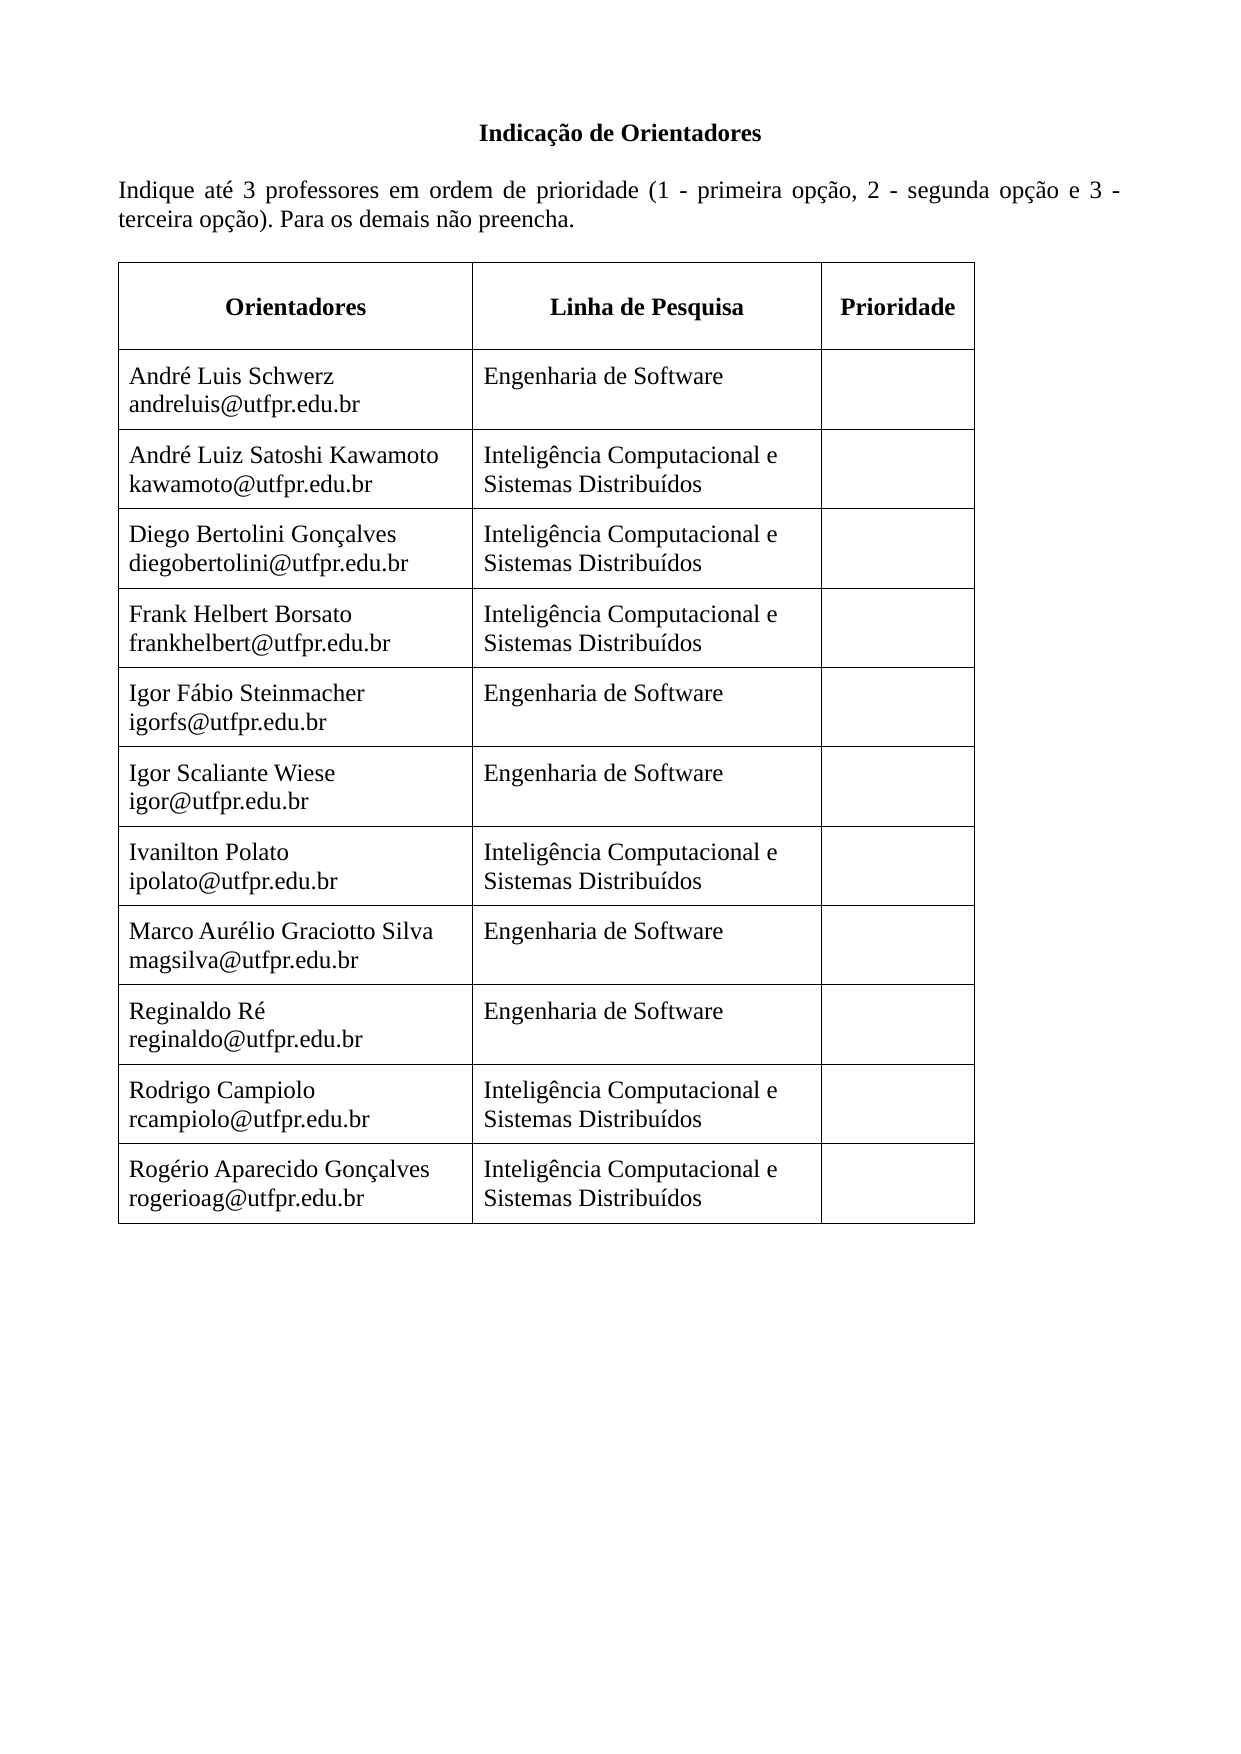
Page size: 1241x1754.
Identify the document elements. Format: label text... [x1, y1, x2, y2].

table_cell Engenharia de Software [473, 985, 821, 1064]
table_cell Inteligência Computacional e Sistemas Distribuídos [473, 589, 821, 667]
table_cell [822, 430, 974, 508]
table_cell Marco Aurélio Graciotto Silva magsilva@utfpr.edu.br [119, 906, 472, 984]
text Indique até 3 professores em ordem de prioridade (1 - primeira opção, 2 - segunda opção e 3 - terceira opção). Para os demais não preencha. [118, 176, 1122, 233]
table_cell Engenharia de Software [473, 668, 821, 746]
table_cell Igor Fábio Steinmacher igorfs@utfpr.edu.br [119, 668, 472, 746]
table_header Prioridade [822, 263, 974, 349]
table_cell [822, 509, 974, 587]
table_header Linha de Pesquisa [473, 263, 821, 349]
table_cell Ivanilton Polato ipolato@utfpr.edu.br [119, 827, 472, 905]
table_cell [822, 827, 974, 905]
text Indicação de Orientadores [118, 118, 1122, 147]
table_header Orientadores [119, 263, 472, 349]
table_cell [822, 350, 974, 429]
table_cell André Luiz Satoshi Kawamoto kawamoto@utfpr.edu.br [119, 430, 472, 508]
table_cell Diego Bertolini Gonçalves diegobertolini@utfpr.edu.br [119, 509, 472, 587]
table_cell Igor Scaliante Wiese igor@utfpr.edu.br [119, 747, 472, 826]
table_cell André Luis Schwerz andreluis@utfpr.edu.br [119, 350, 472, 429]
table_cell Reginaldo Ré reginaldo@utfpr.edu.br [119, 985, 472, 1064]
table_cell [822, 589, 974, 667]
table_cell Rodrigo Campiolo rcampiolo@utfpr.edu.br [119, 1065, 472, 1143]
table_cell Inteligência Computacional e Sistemas Distribuídos [473, 827, 821, 905]
table_cell [822, 668, 974, 746]
table_cell [822, 985, 974, 1064]
table_cell Engenharia de Software [473, 747, 821, 826]
table_cell [822, 747, 974, 826]
table_cell Engenharia de Software [473, 906, 821, 984]
table_cell Inteligência Computacional e Sistemas Distribuídos [473, 1144, 821, 1222]
table_cell Inteligência Computacional e Sistemas Distribuídos [473, 1065, 821, 1143]
table_cell Rogério Aparecido Gonçalves rogerioag@utfpr.edu.br [119, 1144, 472, 1222]
table_cell Inteligência Computacional e Sistemas Distribuídos [473, 509, 821, 587]
table_cell [822, 906, 974, 984]
table_cell Frank Helbert Borsato frankhelbert@utfpr.edu.br [119, 589, 472, 667]
table_cell [822, 1065, 974, 1143]
table_cell Engenharia de Software [473, 350, 821, 429]
table_cell [822, 1144, 974, 1222]
table_cell Inteligência Computacional e Sistemas Distribuídos [473, 430, 821, 508]
